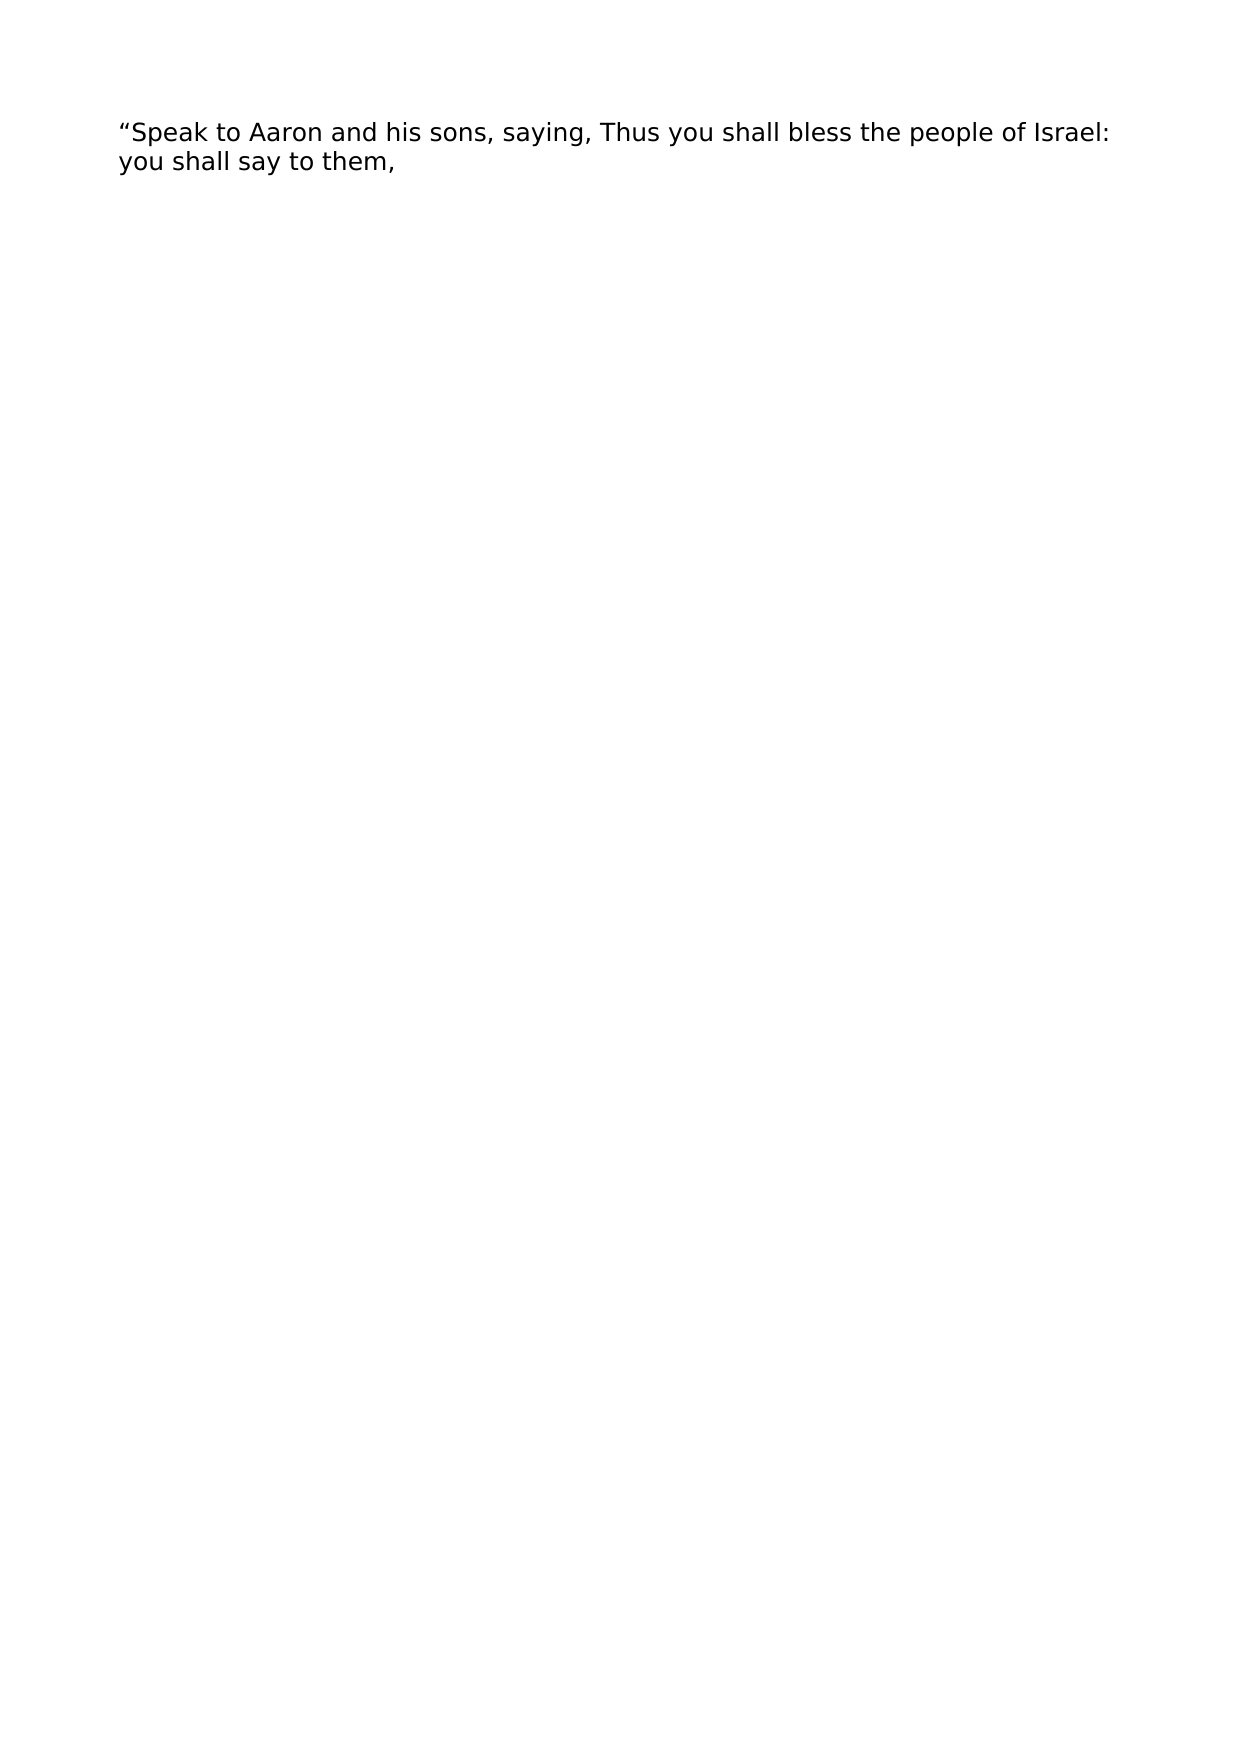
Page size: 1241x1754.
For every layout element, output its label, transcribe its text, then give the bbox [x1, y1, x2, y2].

text “Speak to Aaron and his sons, saying, Thus you shall bless the people of Israel: you shall say to them, [118, 118, 1122, 176]
